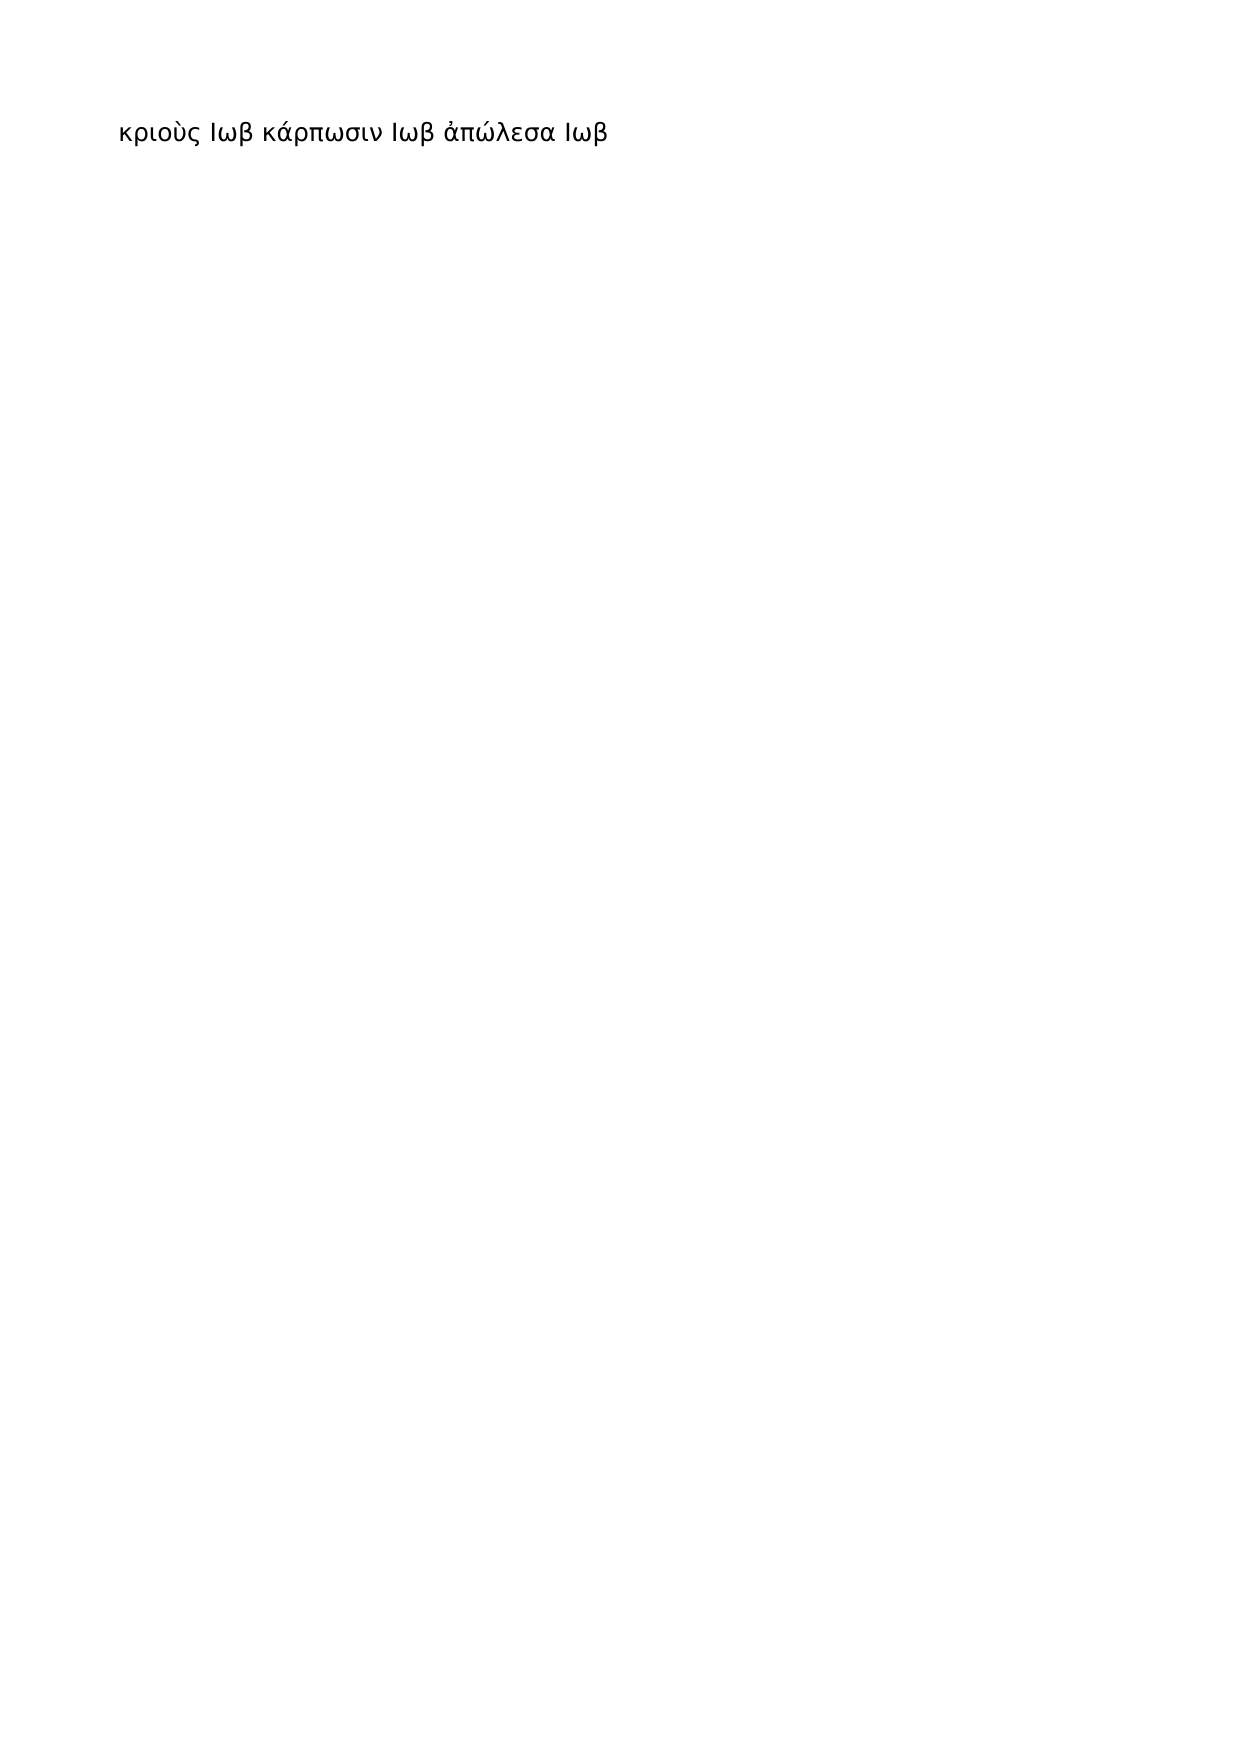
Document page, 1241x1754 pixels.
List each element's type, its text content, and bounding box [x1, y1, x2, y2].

text κριοὺς Ιωβ κάρπωσιν Ιωβ ἀπώλεσα Ιωβ [118, 118, 1122, 147]
